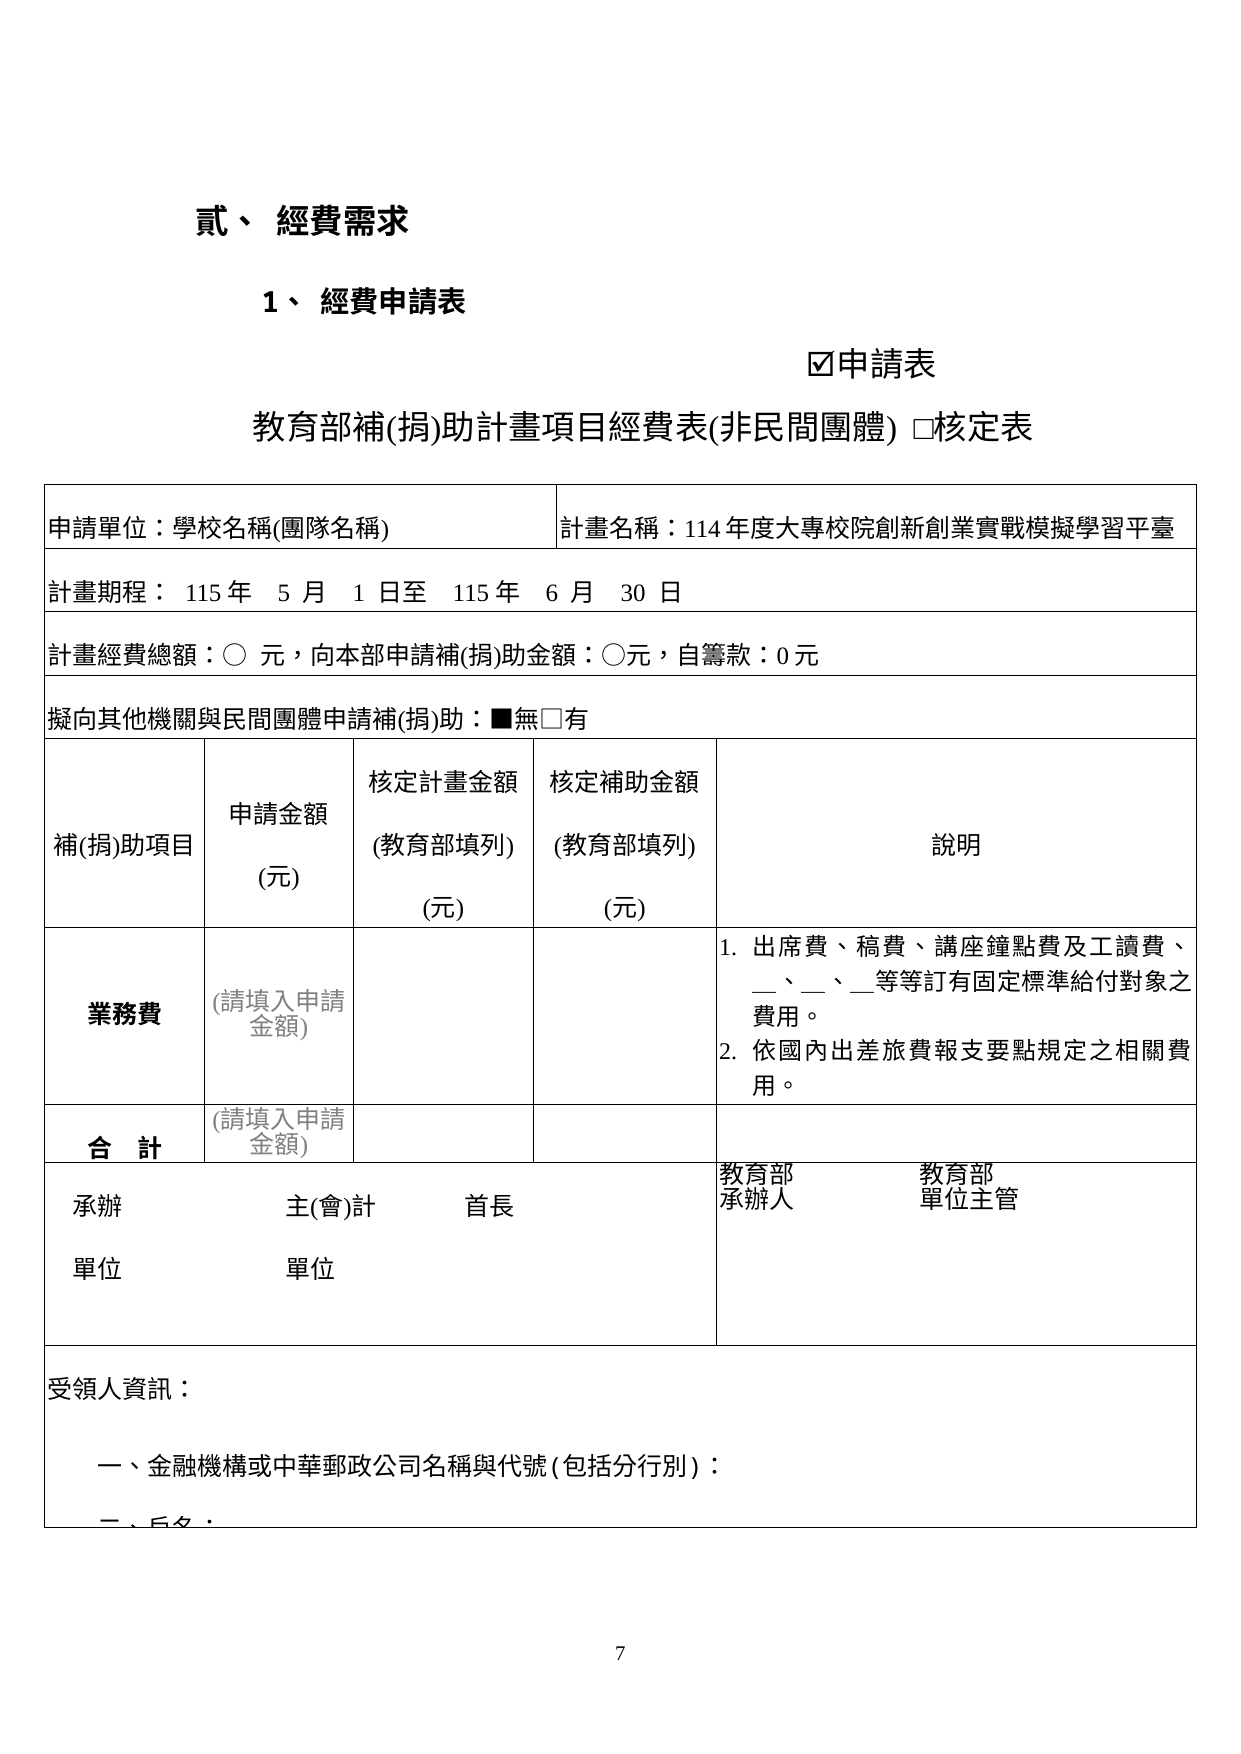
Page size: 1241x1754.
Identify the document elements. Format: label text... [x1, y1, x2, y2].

table_header [204, 321, 231, 383]
table_cell [44, 446, 204, 484]
list 經費申請表 [261, 258, 1050, 321]
table_cell 核定計畫金額(教育部填列) (元) [354, 739, 533, 927]
table_header [358, 321, 479, 383]
table_header [479, 321, 686, 383]
table_cell 承辦 主(會)計 首長 單位 單位 [45, 1163, 716, 1345]
table_header [231, 321, 358, 383]
table_cell [717, 1105, 1196, 1162]
table_header [1055, 321, 1196, 383]
table_cell 補(捐)助項目 [45, 739, 204, 927]
table_cell 合 計 [45, 1105, 204, 1162]
table_cell 說明 [717, 739, 1196, 927]
table_cell 申請金額 (元) [205, 739, 353, 927]
table_cell 擬向其他機關與民間團體申請補(捐)助：■無□有 [45, 676, 1196, 738]
table_cell 受領人資訊： 一、金融機構或中華郵政公司名稱與代號(包括分行別)： 二、戶名： 三、帳號： 四、營利事業或扣繳單位統一編號： [45, 1346, 1196, 1527]
table_cell [354, 1105, 533, 1162]
list 經費需求 [195, 177, 1050, 239]
table_cell [231, 446, 1055, 484]
table_cell 教育部 教育部 承辦人 單位主管 [717, 1163, 1196, 1345]
table_header 申請表 [686, 321, 1055, 383]
table_cell [204, 383, 231, 446]
table_cell 教育部補(捐)助計畫項目經費表(非民間團體) □核定表 [231, 383, 1055, 446]
table_cell [44, 383, 204, 446]
table_cell (請填入申請金額) [205, 928, 353, 1104]
table_cell 業務費 [45, 928, 204, 1104]
table_cell [354, 928, 533, 1104]
table_cell [204, 446, 231, 484]
table_cell 核定補助金額 (教育部填列) (元) [534, 739, 716, 927]
table_cell 計畫經費總額：○ 元，向本部申請補(捐)助金額：○元，自籌款：0元 [45, 612, 1196, 675]
table_cell 申請單位：學校名稱(團隊名稱) [45, 485, 556, 548]
table_header [44, 321, 204, 383]
table_cell 出席費、稿費、講座鐘點費及工讀費、＿、＿、＿等等訂有固定標準給付對象之費用。 依國內出差旅費報支要點規定之相關費用。 辦理業務所需、＿、＿、＿及雜支。 [717, 928, 1196, 1104]
table_cell 計畫期程： 115 年 5 月 1 日至 115 年 6 月 30 日 [45, 549, 1196, 611]
table_cell 計畫名稱：114年度大專校院創新創業實戰模擬學習平臺 [557, 485, 1196, 548]
table_cell [1055, 383, 1196, 446]
table_cell [534, 1105, 716, 1162]
table_cell (請填入申請金額) [205, 1105, 353, 1162]
table_cell [534, 928, 716, 1104]
table_cell [1055, 446, 1196, 484]
